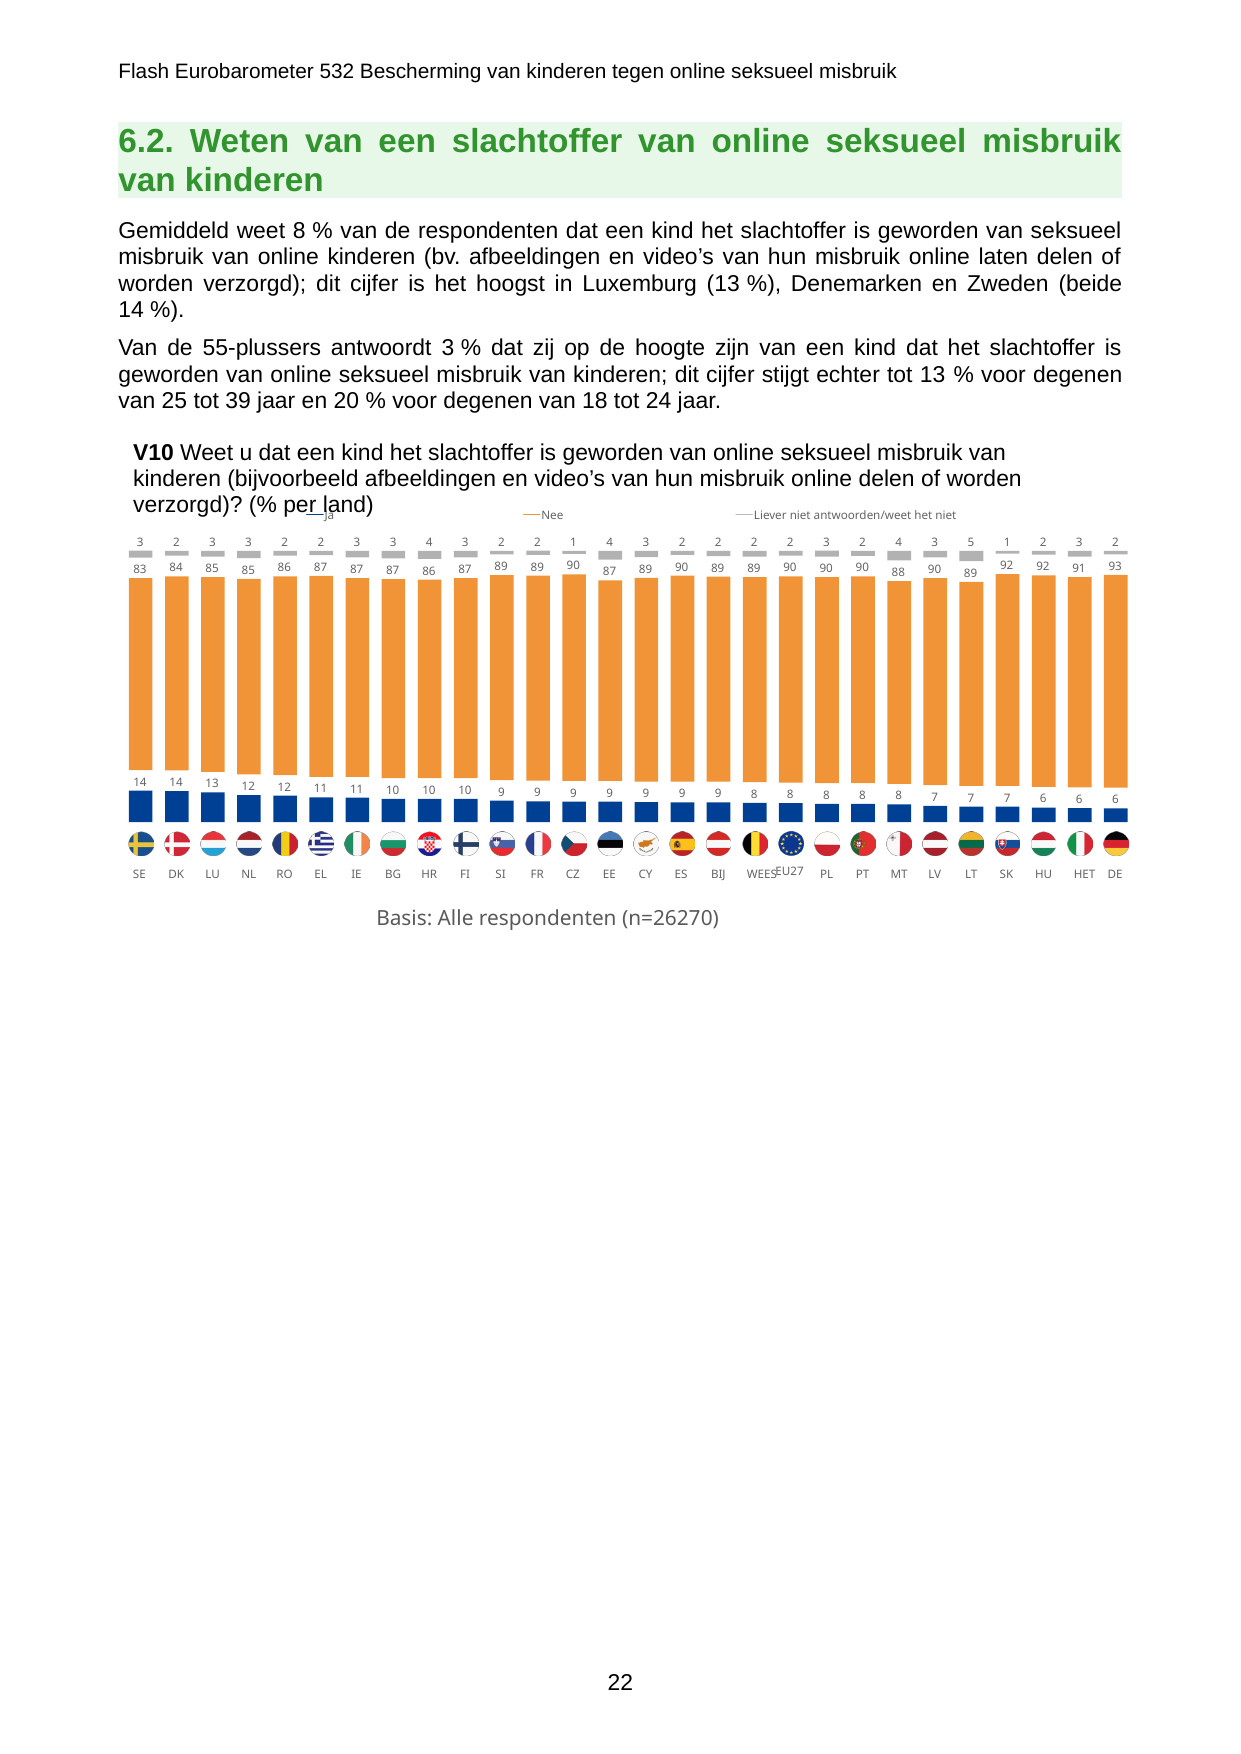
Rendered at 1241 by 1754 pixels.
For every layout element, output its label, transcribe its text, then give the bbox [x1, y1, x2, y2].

picture [1067, 831, 1093, 856]
picture [200, 831, 226, 856]
picture [308, 831, 334, 856]
subtitle 6.2. Weten van een slachtoffer van online seksueel misbruik van kinderen [118, 122, 1122, 198]
picture [417, 831, 442, 856]
picture [236, 831, 262, 856]
picture [128, 831, 154, 856]
picture [525, 831, 551, 856]
picture [706, 831, 731, 856]
picture [453, 831, 479, 856]
picture [814, 831, 840, 856]
picture [886, 831, 912, 856]
picture [669, 831, 695, 856]
picture [850, 831, 876, 856]
picture [633, 831, 659, 856]
picture [489, 831, 515, 856]
picture [958, 831, 984, 856]
picture [742, 831, 768, 856]
picture [344, 831, 370, 856]
picture [778, 831, 804, 856]
text Gemiddeld weet 8 % van de respondenten dat een kind het slachtoffer is geworden van seksueel misbruik van online kinderen (bv. afbeeldingen en video’s van hun misbruik online laten delen of worden verzorgd); dit cijfer is het hoogst in Luxemburg (13 %), Denemarken en Zweden (beide 14 %). [118, 217, 1122, 322]
picture [597, 831, 623, 856]
picture [995, 831, 1020, 856]
picture [164, 831, 190, 856]
picture [1103, 831, 1129, 856]
picture [272, 831, 298, 856]
picture [1031, 831, 1056, 856]
text Van de 55-plussers antwoordt 3 % dat zij op de hoogte zijn van een kind dat het slachtoffer is geworden van online seksueel misbruik van kinderen; dit cijfer stijgt echter tot 13 % voor degenen van 25 tot 39 jaar en 20 % voor degenen van 18 tot 24 jaar. [118, 334, 1122, 413]
picture [922, 831, 948, 856]
picture [380, 831, 406, 856]
picture [561, 831, 587, 856]
